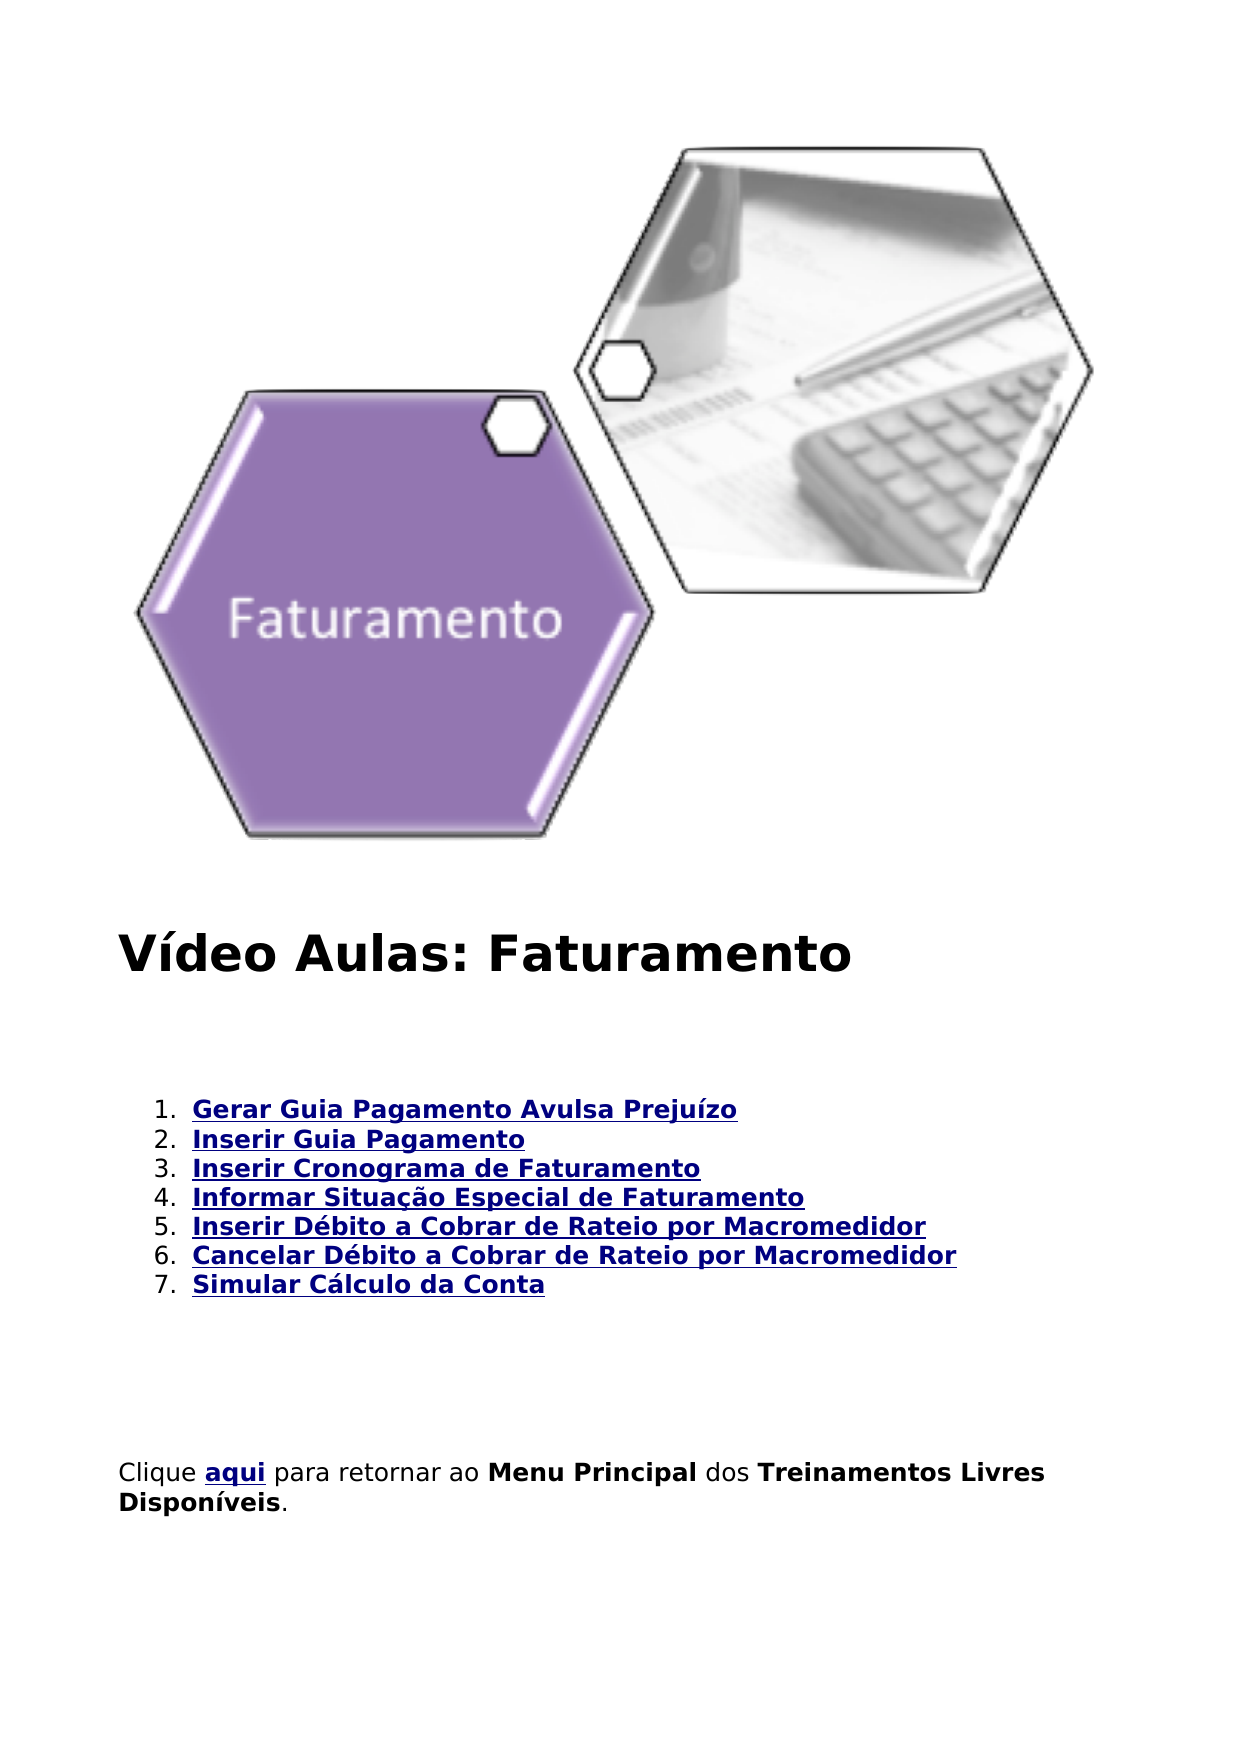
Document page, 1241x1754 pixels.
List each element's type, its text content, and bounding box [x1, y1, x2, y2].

list Inserir Cronograma de Faturamento [177, 1154, 1122, 1183]
picture [118, 118, 1123, 858]
list Gerar Guia Pagamento Avulsa Prejuízo [177, 1096, 1122, 1125]
list Inserir Débito a Cobrar de Rateio por Macromedidor [177, 1212, 1122, 1242]
list Informar Situação Especial de Faturamento [177, 1183, 1122, 1212]
list Cancelar Débito a Cobrar de Rateio por Macromedidor [177, 1242, 1122, 1271]
subtitle Vídeo Aulas: Faturamento [118, 925, 1122, 983]
list Inserir Guia Pagamento [177, 1125, 1122, 1154]
text Clique aqui para retornar ao Menu Principal dos Treinamentos Livres Disponíveis. [118, 1458, 1122, 1517]
list Simular Cálculo da Conta [177, 1271, 1122, 1300]
